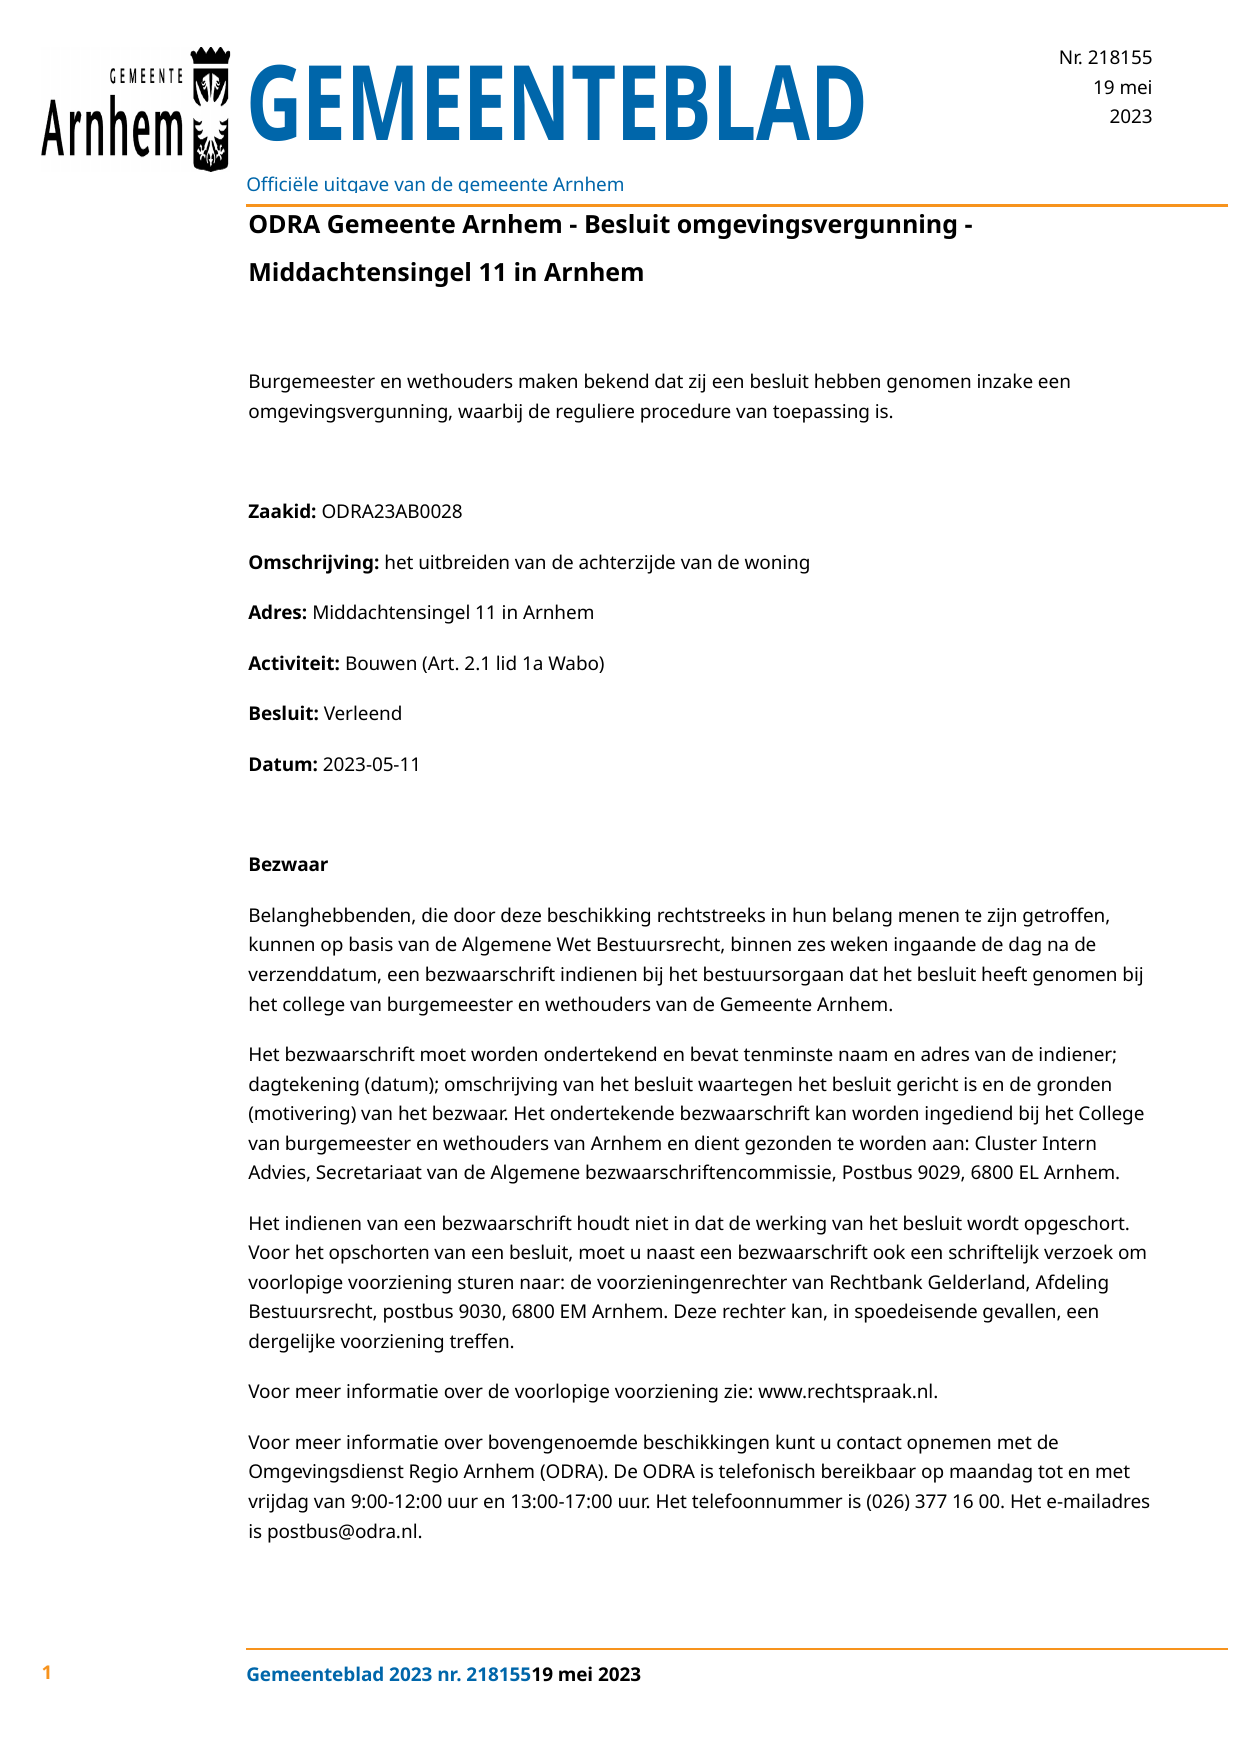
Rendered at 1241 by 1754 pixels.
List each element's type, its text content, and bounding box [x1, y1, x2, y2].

text ODRA Gemeente Arnhem - Besluit omgevingsvergunning - Middachtensingel 11 in Arnhem [248, 207, 1152, 288]
text Besluit: Verleend [248, 700, 1152, 726]
text Adres: Middachtensingel 11 in Arnhem [248, 599, 1152, 625]
text Burgemeester en wethouders maken bekend dat zij een besluit hebben genomen inzake een omgevingsvergunning, waarbij de reguliere procedure van toepassing is. [248, 368, 1152, 424]
picture [41, 47, 231, 172]
text Het indienen van een bezwaarschrift houdt niet in dat de werking van het besluit wordt opgeschort. Voor het opschorten van een besluit, moet u naast een bezwaarschrift ook een schriftelijk verzoek om voorlopige voorziening sturen naar: de voorzieningenrechter van Rechtbank Gelderland, Afdeling Bestuursrecht, postbus 9030, 6800 EM Arnhem. Deze rechter kan, in spoedeisende gevallen, een dergelijke voorziening treffen. [248, 1210, 1152, 1354]
text Datum: 2023-05-11 [248, 751, 1152, 777]
text Belanghebbenden, die door deze beschikking rechtstreeks in hun belang menen te zijn getroffen, kunnen op basis van de Algemene Wet Bestuursrecht, binnen zes weken ingaande de dag na de verzenddatum, een bezwaarschrift indienen bij het bestuursorgaan dat het besluit heeft genomen bij het college van burgemeester en wethouders van de Gemeente Arnhem. [248, 902, 1152, 1017]
text Bezwaar [248, 852, 1152, 877]
text Zaakid: ODRA23AB0028 [248, 499, 1152, 524]
text Voor meer informatie over de voorlopige voorziening zie: www.rechtspraak.nl. [248, 1379, 1152, 1404]
text Voor meer informatie over bovengenoemde beschikkingen kunt u contact opnemen met de Omgevingsdienst Regio Arnhem (ODRA). De ODRA is telefonisch bereikbaar op maandag tot en met vrijdag van 9:00-12:00 uur en 13:00-17:00 uur. Het telefoonnummer is (026) 377 16 00. Het e-mailadres is postbus@odra.nl. [248, 1429, 1152, 1544]
text Activiteit: Bouwen (Art. 2.1 lid 1a Wabo) [248, 650, 1152, 676]
text Het bezwaarschrift moet worden ondertekend en bevat tenminste naam en adres van de indiener; dagtekening (datum); omschrijving van het besluit waartegen het besluit gericht is en de gronden (motivering) van het bezwaar. Het ondertekende bezwaarschrift kan worden ingediend bij het College van burgemeester en wethouders van Arnhem en dient gezonden te worden aan: Cluster Intern Advies, Secretariaat van de Algemene bezwaarschriftencommissie, Postbus 9029, 6800 EL Arnhem. [248, 1041, 1152, 1185]
text Omschrijving: het uitbreiden van de achterzijde van de woning [248, 549, 1152, 575]
